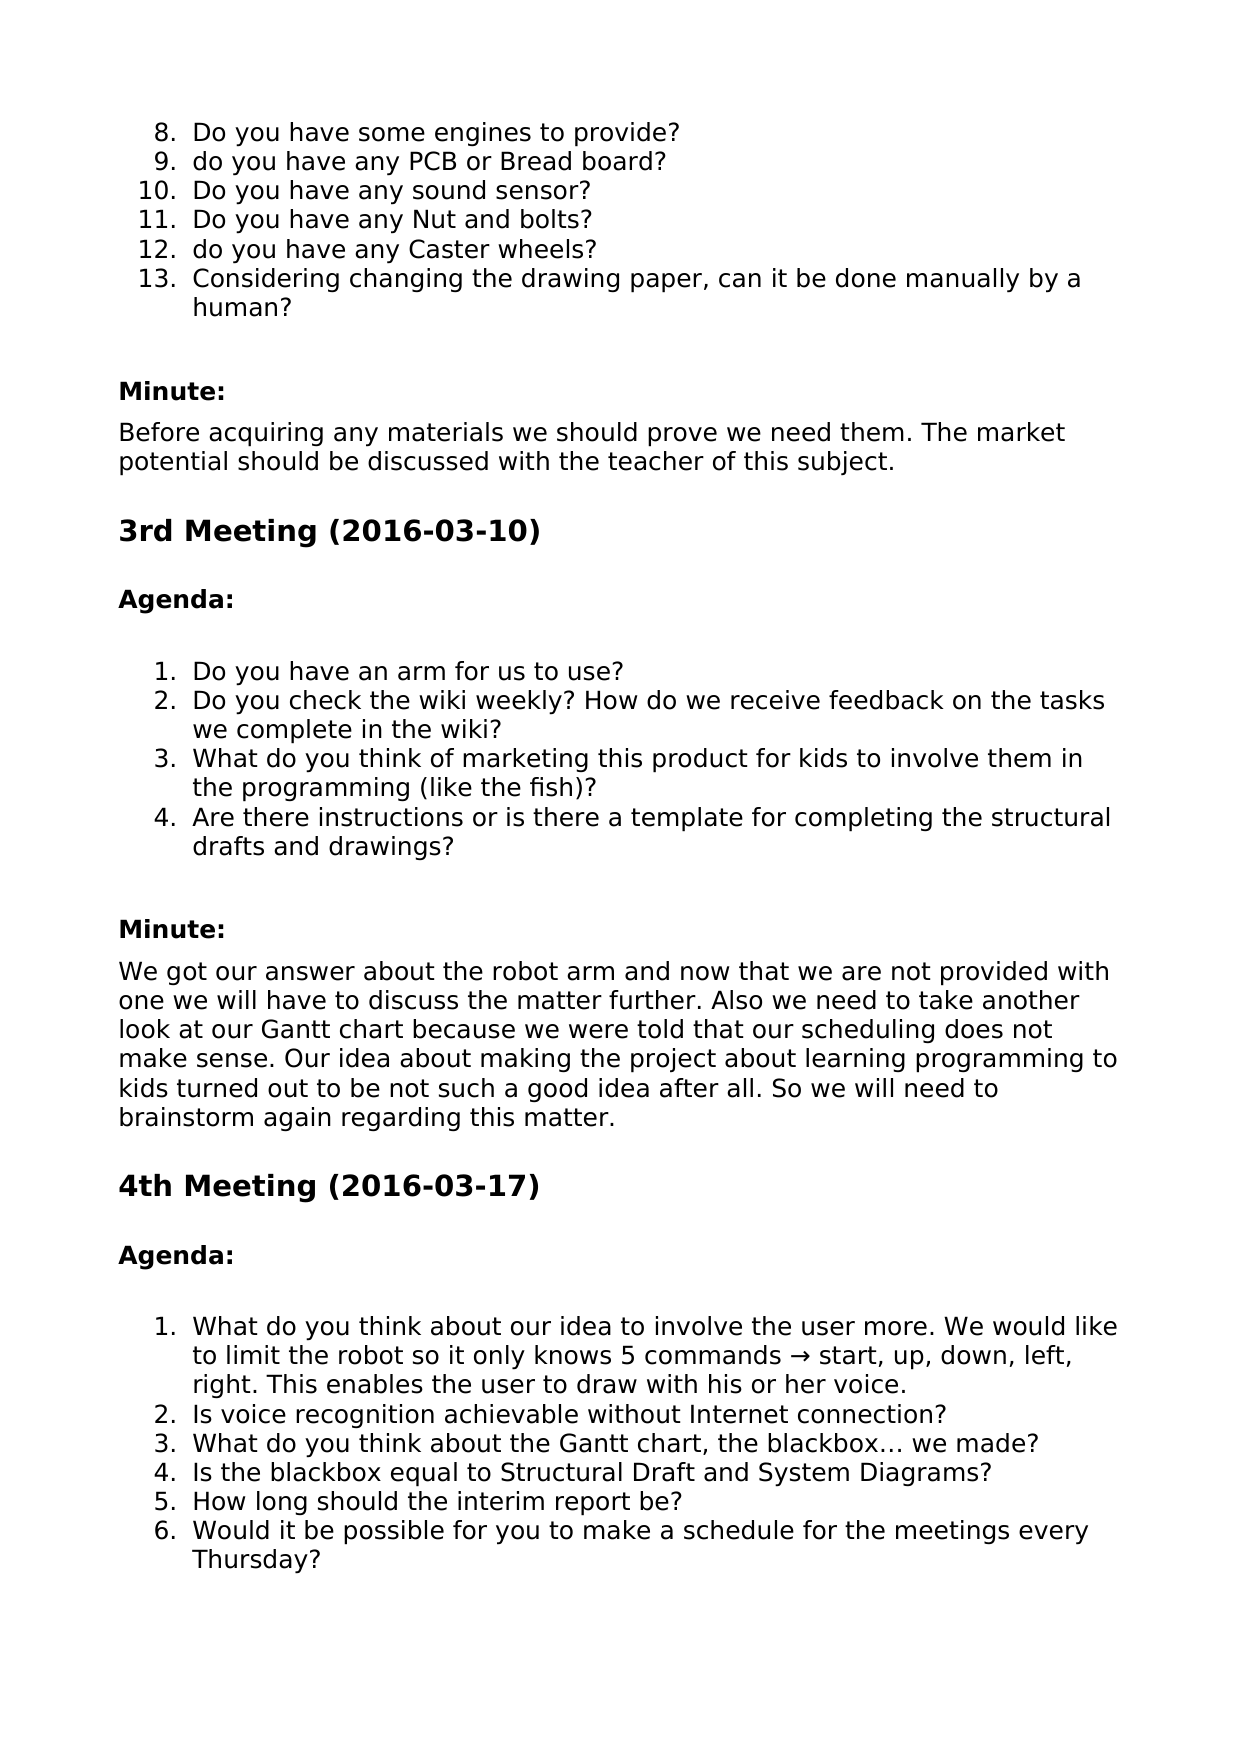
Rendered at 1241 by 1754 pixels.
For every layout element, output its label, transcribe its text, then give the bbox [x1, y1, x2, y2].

subtitle Agenda: [118, 586, 1122, 615]
list Do you have some engines to provide? [177, 118, 1122, 147]
subtitle Minute: [118, 916, 1122, 945]
list What do you think about the Gantt chart, the blackbox… we made? [177, 1429, 1122, 1458]
list How long should the interim report be? [177, 1487, 1122, 1516]
list Do you have any Nut and bolts? [177, 206, 1122, 235]
text Before acquiring any materials we should prove we need them. The market potential should be discussed with the teacher of this subject. [118, 418, 1122, 477]
list Would it be possible for you to make a schedule for the meetings every Thursday? [177, 1516, 1122, 1575]
list Is voice recognition achievable without Internet connection? [177, 1400, 1122, 1429]
list Do you check the wiki weekly? How do we receive feedback on the tasks we complete in the wiki? [177, 686, 1122, 744]
list Considering changing the drawing paper, can it be done manually by a human? [177, 264, 1122, 322]
list What do you think about our idea to involve the user more. We would like to limit the robot so it only knows 5 commands → start, up, down, left, right. This enables the user to draw with his or her voice. [177, 1312, 1122, 1400]
list Are there instructions or is there a template for completing the structural drafts and drawings? [177, 803, 1122, 861]
list Is the blackbox equal to Structural Draft and System Diagrams? [177, 1458, 1122, 1487]
list Do you have an arm for us to use? [177, 657, 1122, 686]
list do you have any PCB or Bread board? [177, 147, 1122, 176]
text We got our answer about the robot arm and now that we are not provided with one we will have to discuss the matter further. Also we need to take another look at our Gantt chart because we were told that our scheduling does not make sense. Our idea about making the project about learning programming to kids turned out to be not such a good idea after all. So we will need to brainstorm again regarding this matter. [118, 957, 1122, 1132]
subtitle Agenda: [118, 1241, 1122, 1270]
list What do you think of marketing this product for kids to involve them in the programming (like the fish)? [177, 744, 1122, 803]
subtitle Minute: [118, 377, 1122, 406]
subtitle 4th Meeting (2016-03-17) [118, 1170, 1122, 1204]
list do you have any Caster wheels? [177, 235, 1122, 264]
list Do you have any sound sensor? [177, 176, 1122, 206]
subtitle 3rd Meeting (2016-03-10) [118, 514, 1122, 548]
